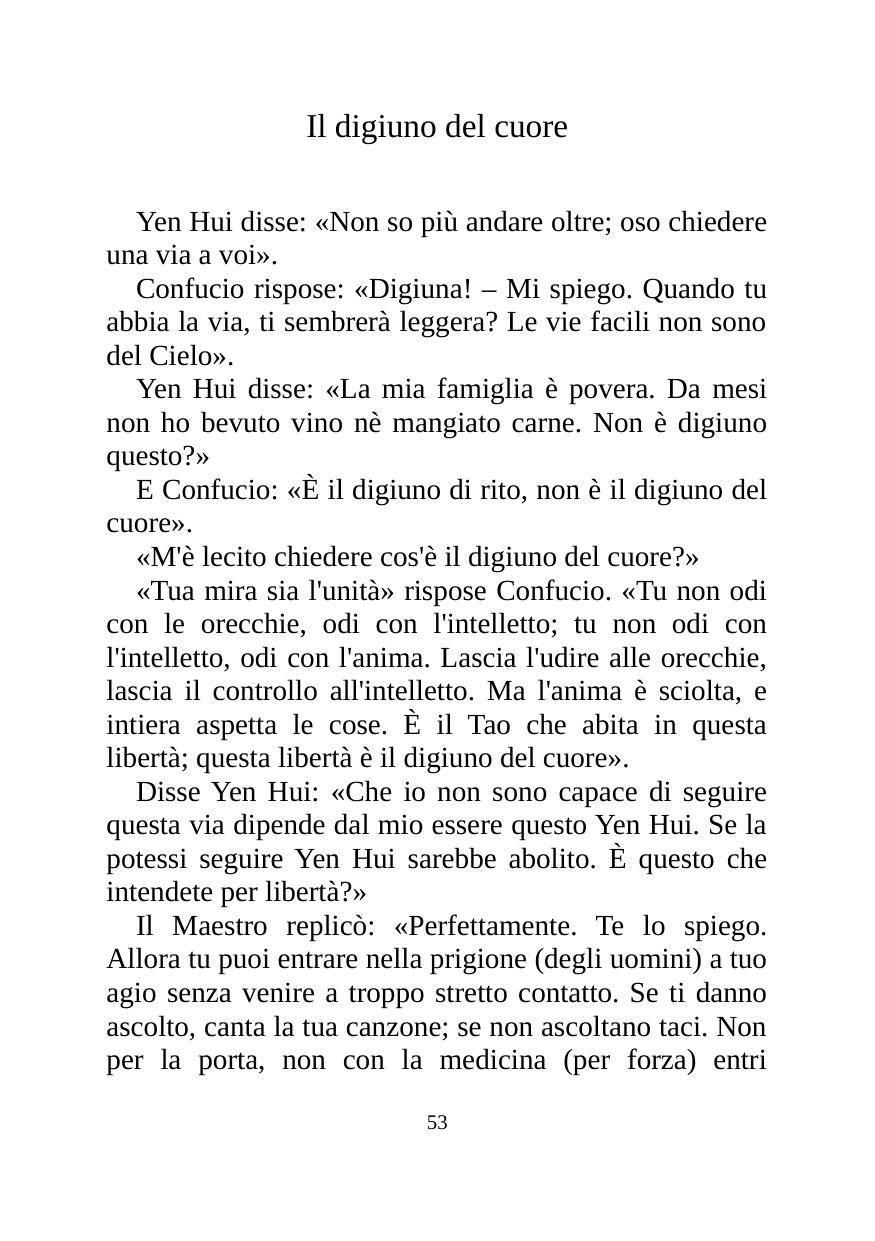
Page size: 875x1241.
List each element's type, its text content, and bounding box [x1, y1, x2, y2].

text Confucio rispose: «Digiuna! – Mi spiego. Quando tu abbia la via, ti sembrerà leggera? Le vie facili non sono del Cielo». [106, 271, 768, 371]
subtitle Il digiuno del cuore [106, 106, 768, 144]
text E Confucio: «È il digiuno di rito, non è il digiuno del cuore». [106, 472, 768, 539]
text «M'è lecito chiedere cos'è il digiuno del cuore?» [106, 539, 768, 573]
text Yen Hui disse: «La mia famiglia è povera. Da mesi non ho bevuto vino nè mangiato carne. Non è digiuno questo?» [106, 371, 768, 472]
text Yen Hui disse: «Non so più andare oltre; oso chiedere una via a voi». [106, 204, 768, 271]
text Disse Yen Hui: «Che io non sono capace di seguire questa via dipende dal mio essere questo Yen Hui. Se la potessi seguire Yen Hui sarebbe abolito. È questo che intendete per libertà?» [106, 774, 768, 908]
text Il Maestro replicò: «Perfettamente. Te lo spiego. Allora tu puoi entrare nella prigione (degli uomini) a tuo agio senza venire a troppo stretto contatto. Se ti danno ascolto, canta la tua canzone; se non ascoltano taci. Non per la porta, non con la medicina (per forza) entri [106, 908, 768, 1076]
text «Tua mira sia l'unità» rispose Confucio. «Tu non odi con le orecchie, odi con l'intelletto; tu non odi con l'intelletto, odi con l'anima. Lascia l'udire alle orecchie, lascia il controllo all'intelletto. Ma l'anima è sciolta, e intiera aspetta le cose. È il Tao che abita in questa libertà; questa libertà è il digiuno del cuore». [106, 573, 768, 774]
